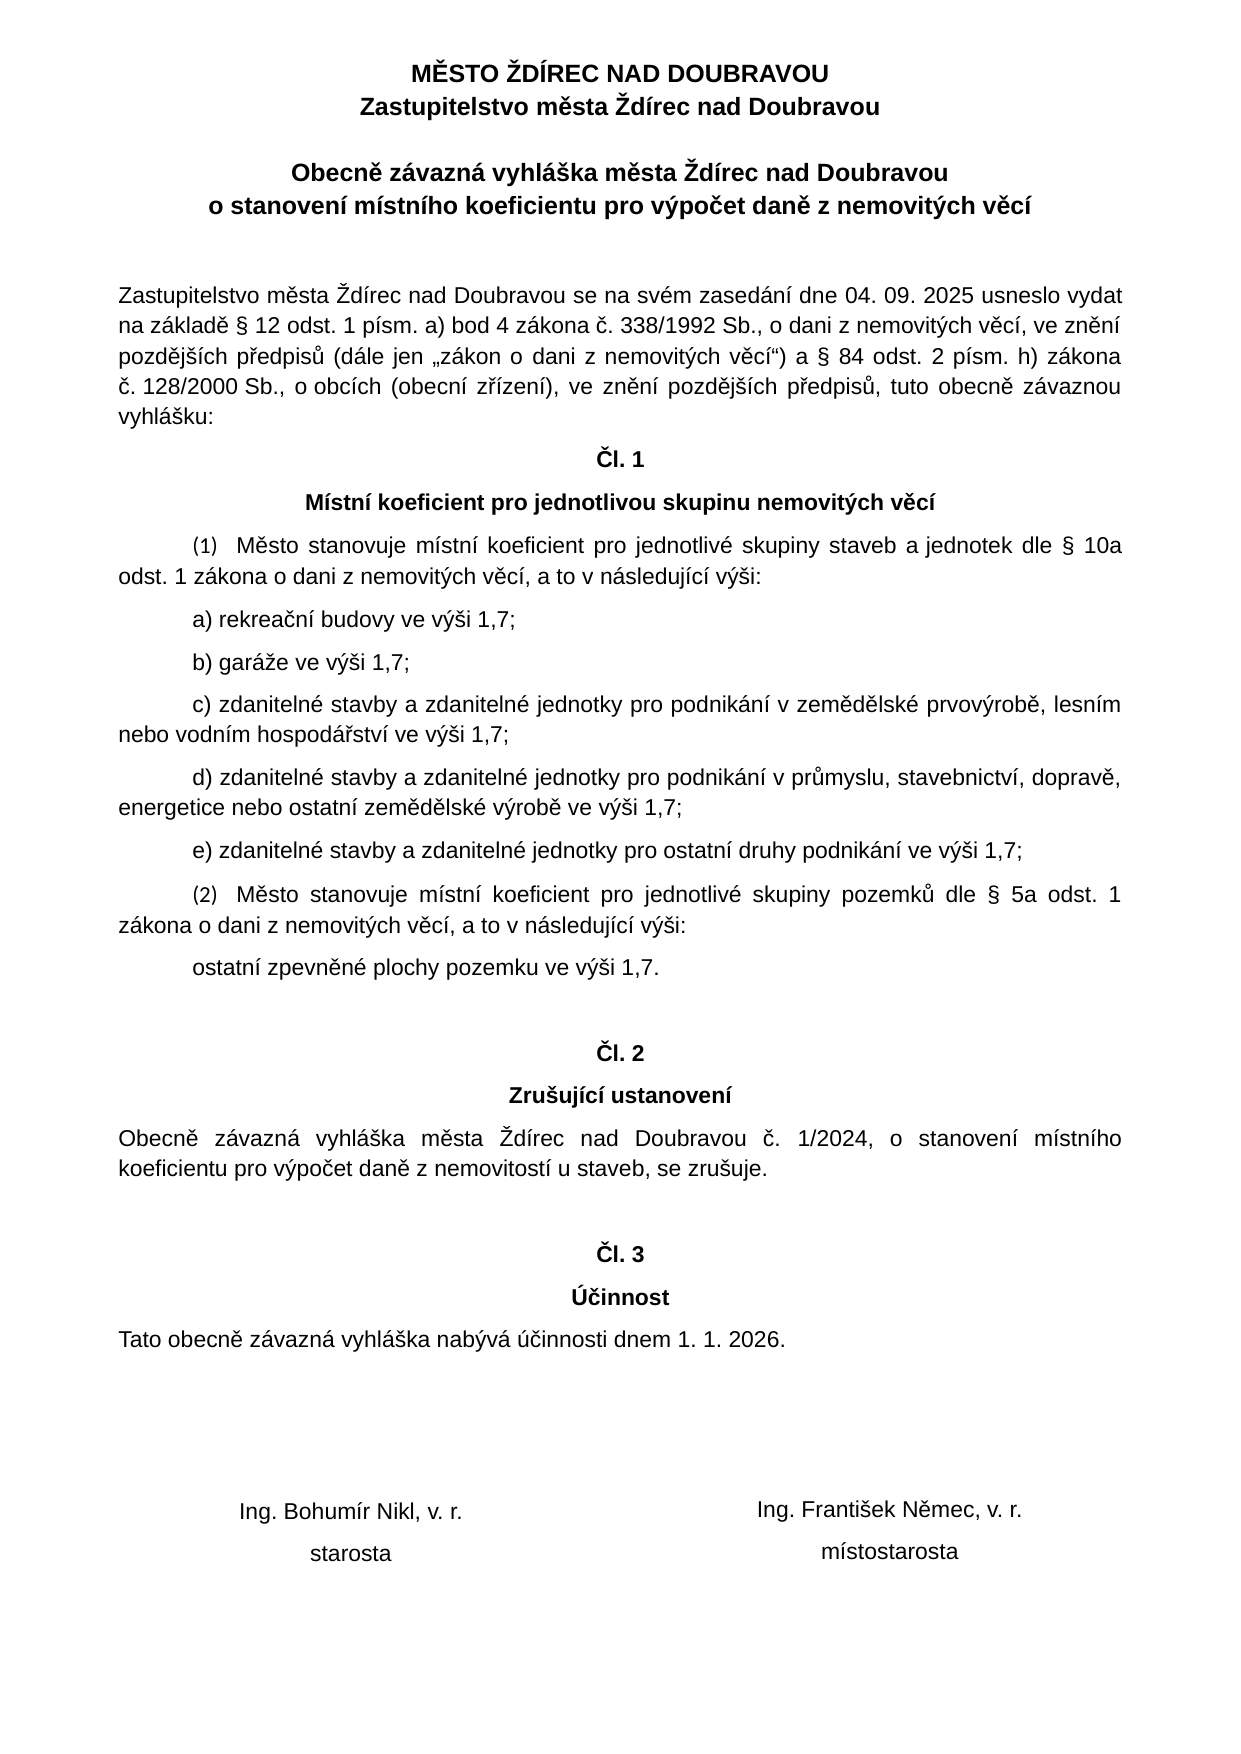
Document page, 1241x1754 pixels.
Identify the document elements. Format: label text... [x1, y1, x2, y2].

text Obecně závazná vyhláška města Ždírec nad Doubravou č. 1/2024, o stanovení místního koeficientu pro výpočet daně z nemovitostí u staveb, se zrušuje. [118, 1125, 1122, 1182]
text Čl. 2 [118, 1040, 1122, 1066]
text Místní koeficient pro jednotlivou skupinu nemovitých věcí [118, 488, 1122, 515]
text Zastupitelstvo města Ždírec nad Doubravou [118, 92, 1122, 121]
text Zrušující ustanovení [118, 1082, 1122, 1109]
text Ing. František Němec, v. r. [657, 1496, 1122, 1522]
text Zastupitelstvo města Ždírec nad Doubravou se na svém zasedání dne 04. 09. 2025 usneslo vydat na základě § 12 odst. 1 písm. a) bod 4 zákona č. 338/1992 Sb., o dani z nemovitých věcí, ve znění pozdějších předpisů (dále jen „zákon o dani z nemovitých věcí“) a § 84 odst. 2 písm. h) zákona č. 128/2000 Sb., o obcích (obecní zřízení), ve znění pozdějších předpisů, tuto obecně závaznou vyhlášku: [118, 282, 1122, 429]
text Obecně závazná vyhláška města Ždírec nad Doubravou [118, 158, 1122, 187]
text Čl. 1 [118, 446, 1122, 472]
text Ing. Bohumír Nikl, v. r. [118, 1498, 583, 1524]
text b) garáže ve výši 1,7; [118, 648, 1122, 675]
text a) rekreační budovy ve výši 1,7; [118, 606, 1122, 632]
text Účinnost [118, 1283, 1122, 1310]
list Město stanovuje místní koeficient pro jednotlivé skupiny pozemků dle § 5a odst. 1 zákona o dani z nemovitých věcí, a to v následující výši: [118, 880, 1122, 938]
text místostarosta [657, 1538, 1122, 1565]
list Město stanovuje místní koeficient pro jednotlivé skupiny staveb a jednotek dle § 10a odst. 1 zákona o dani z nemovitých věcí, a to v následující výši: [118, 531, 1122, 589]
text c) zdanitelné stavby a zdanitelné jednotky pro podnikání v zemědělské prvovýrobě, lesním nebo vodním hospodářství ve výši 1,7; [118, 691, 1122, 748]
text Tato obecně závazná vyhláška nabývá účinnosti dnem 1. 1. 2026. [118, 1326, 1122, 1352]
text MĚSTO ŽDÍREC NAD DOUBRAVOU [118, 59, 1122, 88]
text Čl. 3 [118, 1241, 1122, 1267]
text e) zdanitelné stavby a zdanitelné jednotky pro ostatní druhy podnikání ve výši 1,7; [118, 837, 1122, 863]
text ostatní zpevněné plochy pozemku ve výši 1,7. [118, 954, 1122, 981]
text d) zdanitelné stavby a zdanitelné jednotky pro podnikání v průmyslu, stavebnictví, dopravě, energetice nebo ostatní zemědělské výrobě ve výši 1,7; [118, 764, 1122, 821]
text starosta [118, 1540, 583, 1567]
text o stanovení místního koeficientu pro výpočet daně z nemovitých věcí [118, 191, 1122, 220]
